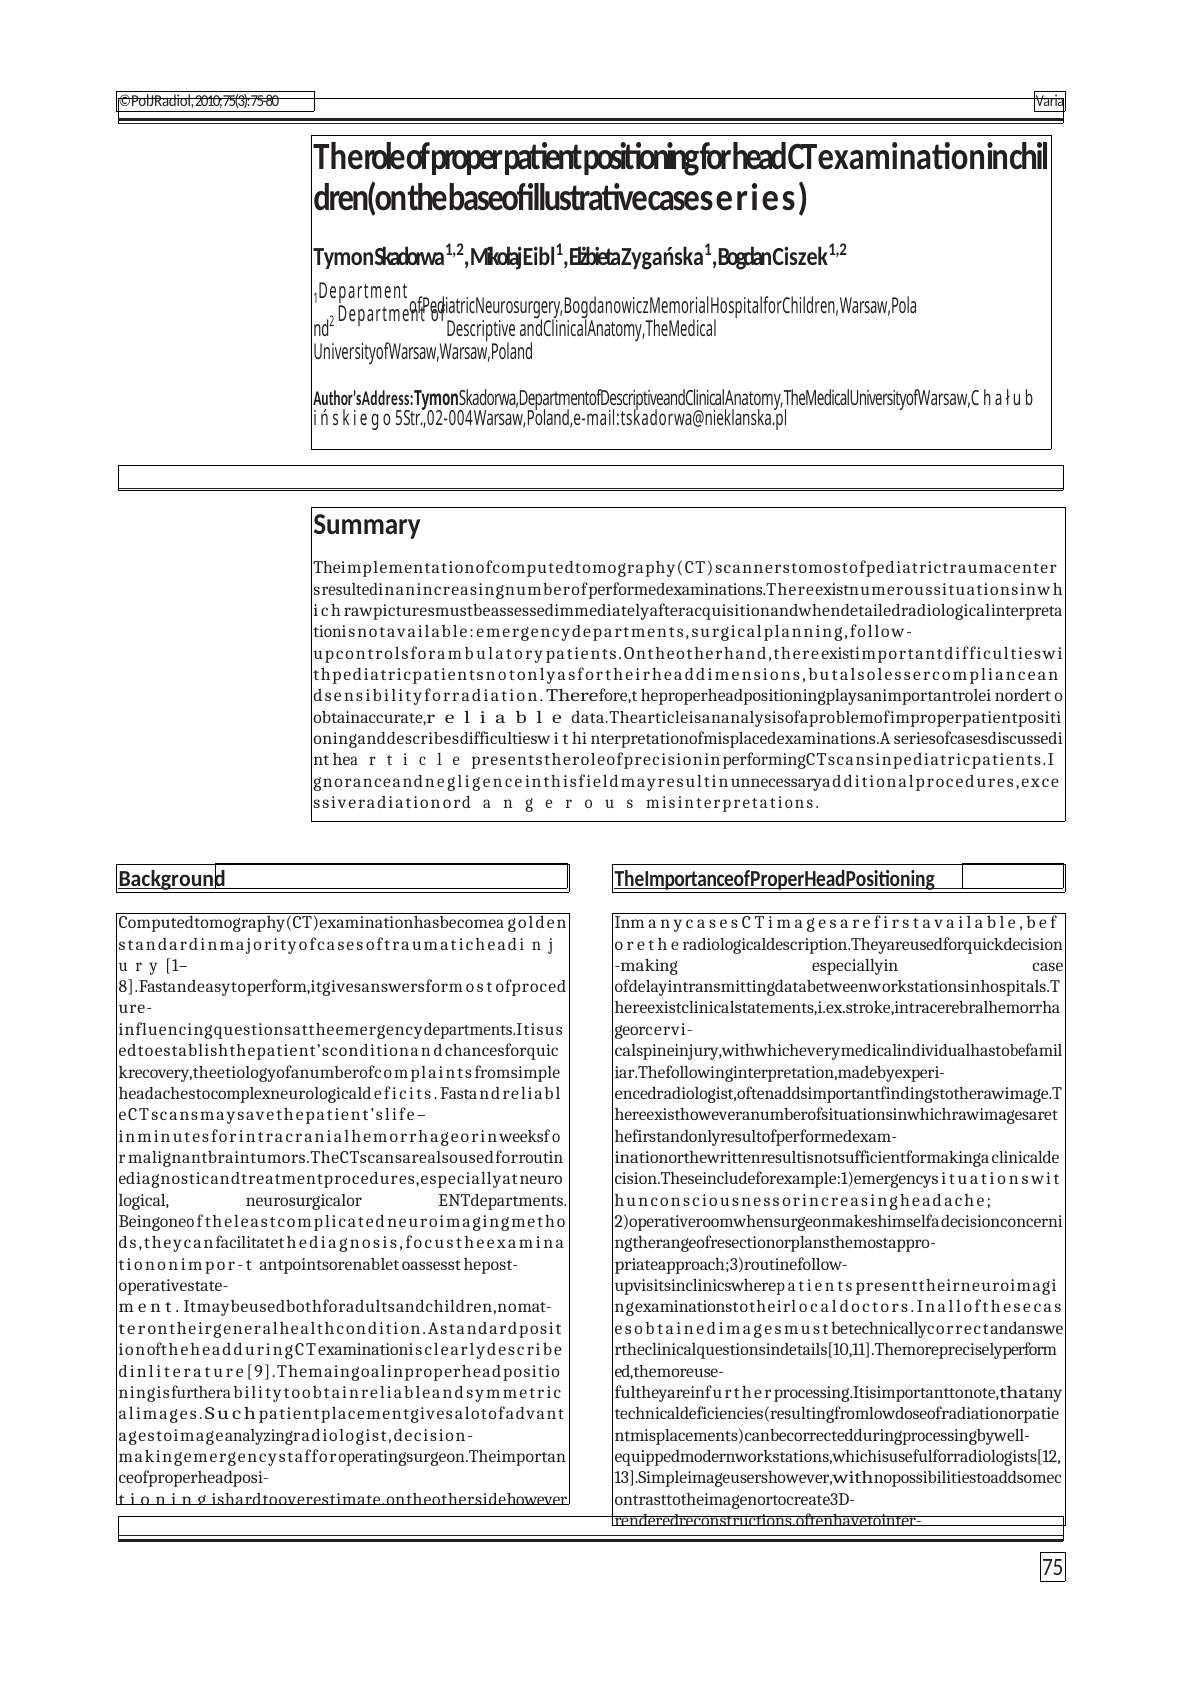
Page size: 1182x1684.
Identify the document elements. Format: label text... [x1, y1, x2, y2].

text 1DepartmentofPediatricNeurosurgery,BogdanowiczMemorialHospitalforChildren,Warsaw,Poland2Department ofDescriptive andClinicalAnatomy,TheMedical UniversityofWarsaw,Warsaw,Poland [313, 295, 922, 364]
text 2)operativeroomwhensurgeonmakeshimselfadecisionconcerningtherangeofresectionorplansthemostappro-priateapproach;3)routinefollow-upvisitsinclinicswherepatientspresenttheirneuroimagingexaminationstotheirlocaldoctors.Inallofthesecasesobtainedimagesmustbetechnicallycorrectandanswertheclinicalquestionsindetails[10,11].Themorepreciselyperformed,themoreuse-fultheyareinfurtherprocessing.Itisimportanttonote,thatanytechnicaldeficiencies(resultingfromlowdoseofradiationorpatientmisplacements)canbecorrectedduringprocessingbywell-equippedmodernworkstations,whichisusefulforradiologists[12,13].Simpleimageusershowever,withnopossibilitiestoaddsomecontrasttotheimagenortocreate3D-renderedreconstructions,oftenhavetointer-prettheimagesastheyare,whichmaypresentdoubts.The [614, 1212, 1063, 1516]
text InmanycasesCTimagesarefirstavailable,beforetheradiologicaldescription.Theyareusedforquickdecision-making especiallyin case ofdelayintransmittingdatabetweenworkstationsinhospitals.Thereexistclinicalstatements,i.ex.stroke,intracerebralhemorrhageorcervi-calspineinjury,withwhicheverymedicalindividualhastobefamiliar.Thefollowinginterpretation,madebyexperi-encedradiologist,oftenaddsimportantfindingstotherawimage.Thereexisthoweveranumberofsituationsinwhichrawimagesarethefirstandonlyresultofperformedexam-inationorthewrittenresultisnotsufficientformakingaclinicaldecision.Theseincludeforexample:1)emergencysituationswithunconsciousnessorincreasingheadache; [614, 914, 1063, 1211]
text TymonSkadorwa1,2,MikołajEibl1,ElżbietaZygańska1,BogdanCiszek1,2 [313, 238, 1051, 272]
text TheroleofproperpatientpositioningforheadCTexaminationinchildren(onthebaseofillustrativecaseseries) [313, 136, 1049, 219]
text ©PolJRadiol,2010;75(3):75-80 [119, 99, 314, 111]
text TheImportanceofProperHeadPositioning [614, 865, 1065, 892]
text Author’sAddress:TymonSkadorwa,DepartmentofDescriptiveandClinicalAnatomy,TheMedicalUniversityofWarsaw,Chałubińskiego5Str.,02-004Warsaw,Poland,e-mail:tskadorwa@nieklanska.pl [313, 388, 1034, 430]
text Theimplementationofcomputedtomography(CT)scannerstomostofpediatrictraumacentersresultedinanincreasingnumberofperformedexaminations.Thereexistnumeroussituationsinwhichrawpicturesmustbeassessedimmediatelyafteracquisitionandwhendetailedradiologicalinterpretationisnotavailable:emergencydepartments,surgicalplanning,follow-upcontrolsforambulatorypatients.Ontheotherhand,thereexistimportantdifficultieswithpediatricpatientsnotonlyasfortheirheaddimensions,butalsolessercomplianceandsensibilityforradiation.Therefore,theproperheadpositioningplaysanimportantroleinordertoobtainaccurate,reliabledata.Thearticleisananalysisofaproblemofimproperpatientpositioninganddescribesdifficultieswithinterpretationofmisplacedexaminations.AseriesofcasesdiscussedinthearticlepresentstheroleofprecisioninperformingCTscansinpediatricpatients.Ignoranceandnegligenceinthisfieldmayresultinunnecessaryadditionalprocedures,excessiveradiationordangerousmisinterpretations. [313, 558, 1063, 813]
text 75 [1042, 1553, 1065, 1581]
text ©PolJRadiol,2010;75(3):75-80 [118, 92, 314, 98]
text Computedtomography(CT)examinationhasbecomeagoldenstandardinmajorityofcasesoftraumaticheadinjury[1–8].Fastandeasytoperform,itgivesanswersformostofprocedure-influencingquestionsattheemergencydepartments.Itisusedtoestablishthepatient’sconditionandchancesforquickrecovery,theetiologyofanumberofcomplaintsfromsimpleheadachestocomplexneurologicaldeficits.FastandreliableCTscansmaysavethepatient’slife–inminutesforintracranialhemorrhageorinweeksformalignantbraintumors.TheCTscansarealsousedforroutinediagnosticandtreatmentprocedures,especiallyatneurological, neurosurgicalor ENTdepartments. Beingoneoftheleastcomplicatedneuroimagingmethods,theycanfacilitatethediagnosis,focustheexaminationonimpor-tantpointsorenabletoassessthepost-operativestate-ment.Itmaybeusedbothforadultsandchildren,nomat-terontheirgeneralhealthcondition.AstandardpositionoftheheadduringCTexaminationisclearlydescribedinliterature[9].Themaingoalinproperheadpositioningisfurtherabilitytoobtainreliableandsymmetricalimages.Suchpatientplacementgivesalotofadvantagestoimageanalyzingradiologist,decision-makingemergencystafforoperatingsurgeon.Theimportanceofproperheadposi-tioningishardtooverestimate,ontheothersidehowever,itseemsreallyhardtounderestimatethedangeroffalseimageinterpretationresulting fromnegligence inthis basicduty. [118, 914, 567, 1504]
text Varia [1036, 92, 1065, 111]
text Summary [313, 508, 1065, 542]
text Background [118, 865, 569, 892]
